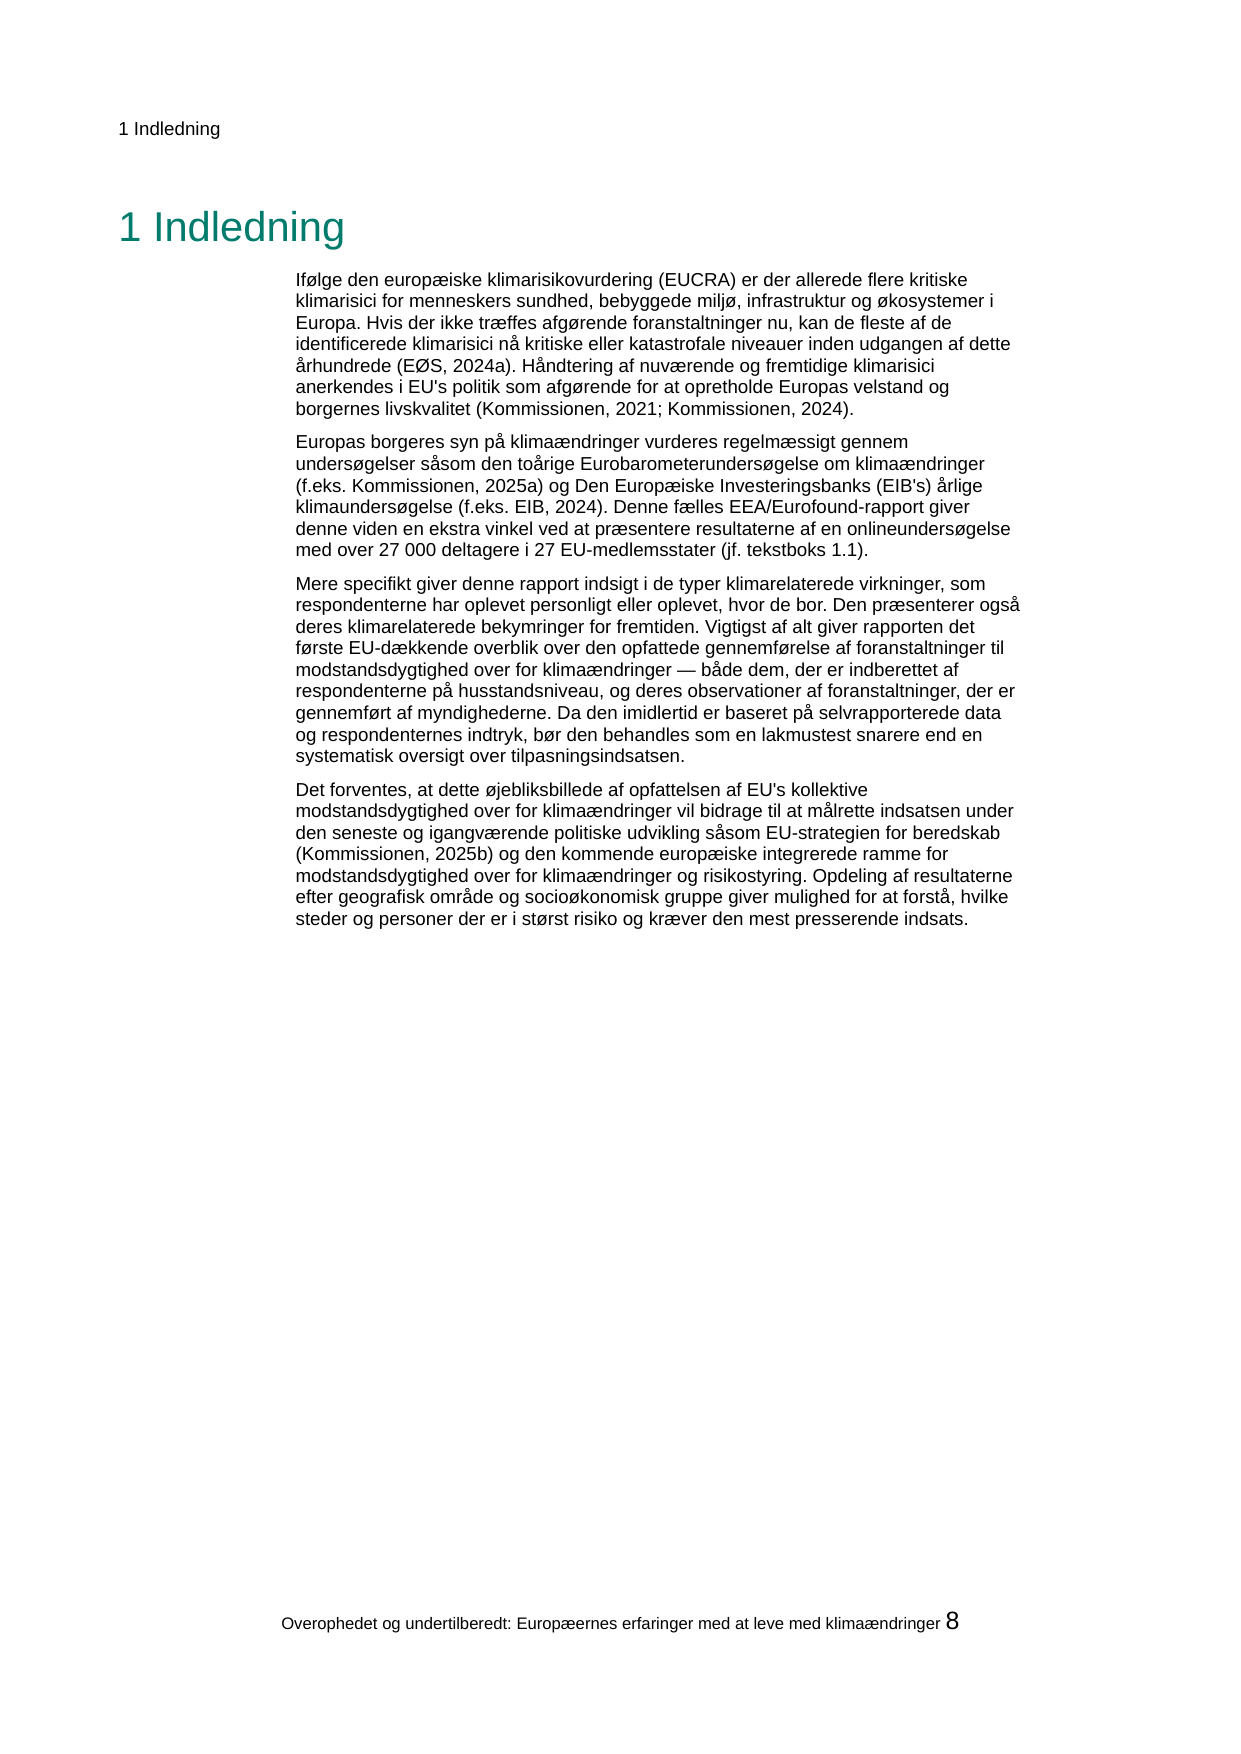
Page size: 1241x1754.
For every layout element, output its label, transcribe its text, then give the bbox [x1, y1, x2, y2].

text Det forventes, at dette øjebliksbillede af opfattelsen af EU's kollektive modstandsdygtighed over for klimaændringer vil bidrage til at målrette indsatsen under den seneste og igangværende politiske udvikling såsom EU-strategien for beredskab (Kommissionen, 2025b) og den kommende europæiske integrerede ramme for modstandsdygtighed over for klimaændringer og risikostyring. Opdeling af resultaterne efter geografisk område og socioøkonomisk gruppe giver mulighed for at forstå, hvilke steder og personer der er i størst risiko og kræver den mest presserende indsats. [295, 778, 1022, 929]
text Europas borgeres syn på klimaændringer vurderes regelmæssigt gennem undersøgelser såsom den toårige Eurobarometerundersøgelse om klimaændringer (f.eks. Kommissionen, 2025a) og Den Europæiske Investeringsbanks (EIB's) årlige klimaundersøgelse (f.eks. EIB, 2024). Denne fælles EEA/Eurofound-rapport giver denne viden en ekstra vinkel ved at præsentere resultaterne af en onlineundersøgelse med over 27 000 deltagere i 27 EU-medlemsstater (jf. tekstboks 1.1). [295, 431, 1022, 561]
text Ifølge den europæiske klimarisikovurdering (EUCRA) er der allerede flere kritiske klimarisici for menneskers sundhed, bebyggede miljø, infrastruktur og økosystemer i Europa. Hvis der ikke træffes afgørende foranstaltninger nu, kan de fleste af de identificerede klimarisici nå kritiske eller katastrofale niveauer inden udgangen af dette århundrede (EØS, 2024a). Håndtering af nuværende og fremtidige klimarisici anerkendes i EU's politik som afgørende for at opretholde Europas velstand og borgernes livskvalitet (Kommissionen, 2021; Kommissionen, 2024). [295, 268, 1022, 419]
text Mere specifikt giver denne rapport indsigt i de typer klimarelaterede virkninger, som respondenterne har oplevet personligt eller oplevet, hvor de bor. Den præsenterer også deres klimarelaterede bekymringer for fremtiden. Vigtigst af alt giver rapporten det første EU-dækkende overblik over den opfattede gennemførelse af foranstaltninger til modstandsdygtighed over for klimaændringer — både dem, der er indberettet af respondenterne på husstandsniveau, og deres observationer af foranstaltninger, der er gennemført af myndighederne. Da den imidlertid er baseret på selvrapporterede data og respondenternes indtryk, bør den behandles som en lakmustest snarere end en systematisk oversigt over tilpasningsindsatsen. [295, 572, 1022, 767]
subtitle 1 Indledning [118, 202, 1122, 250]
